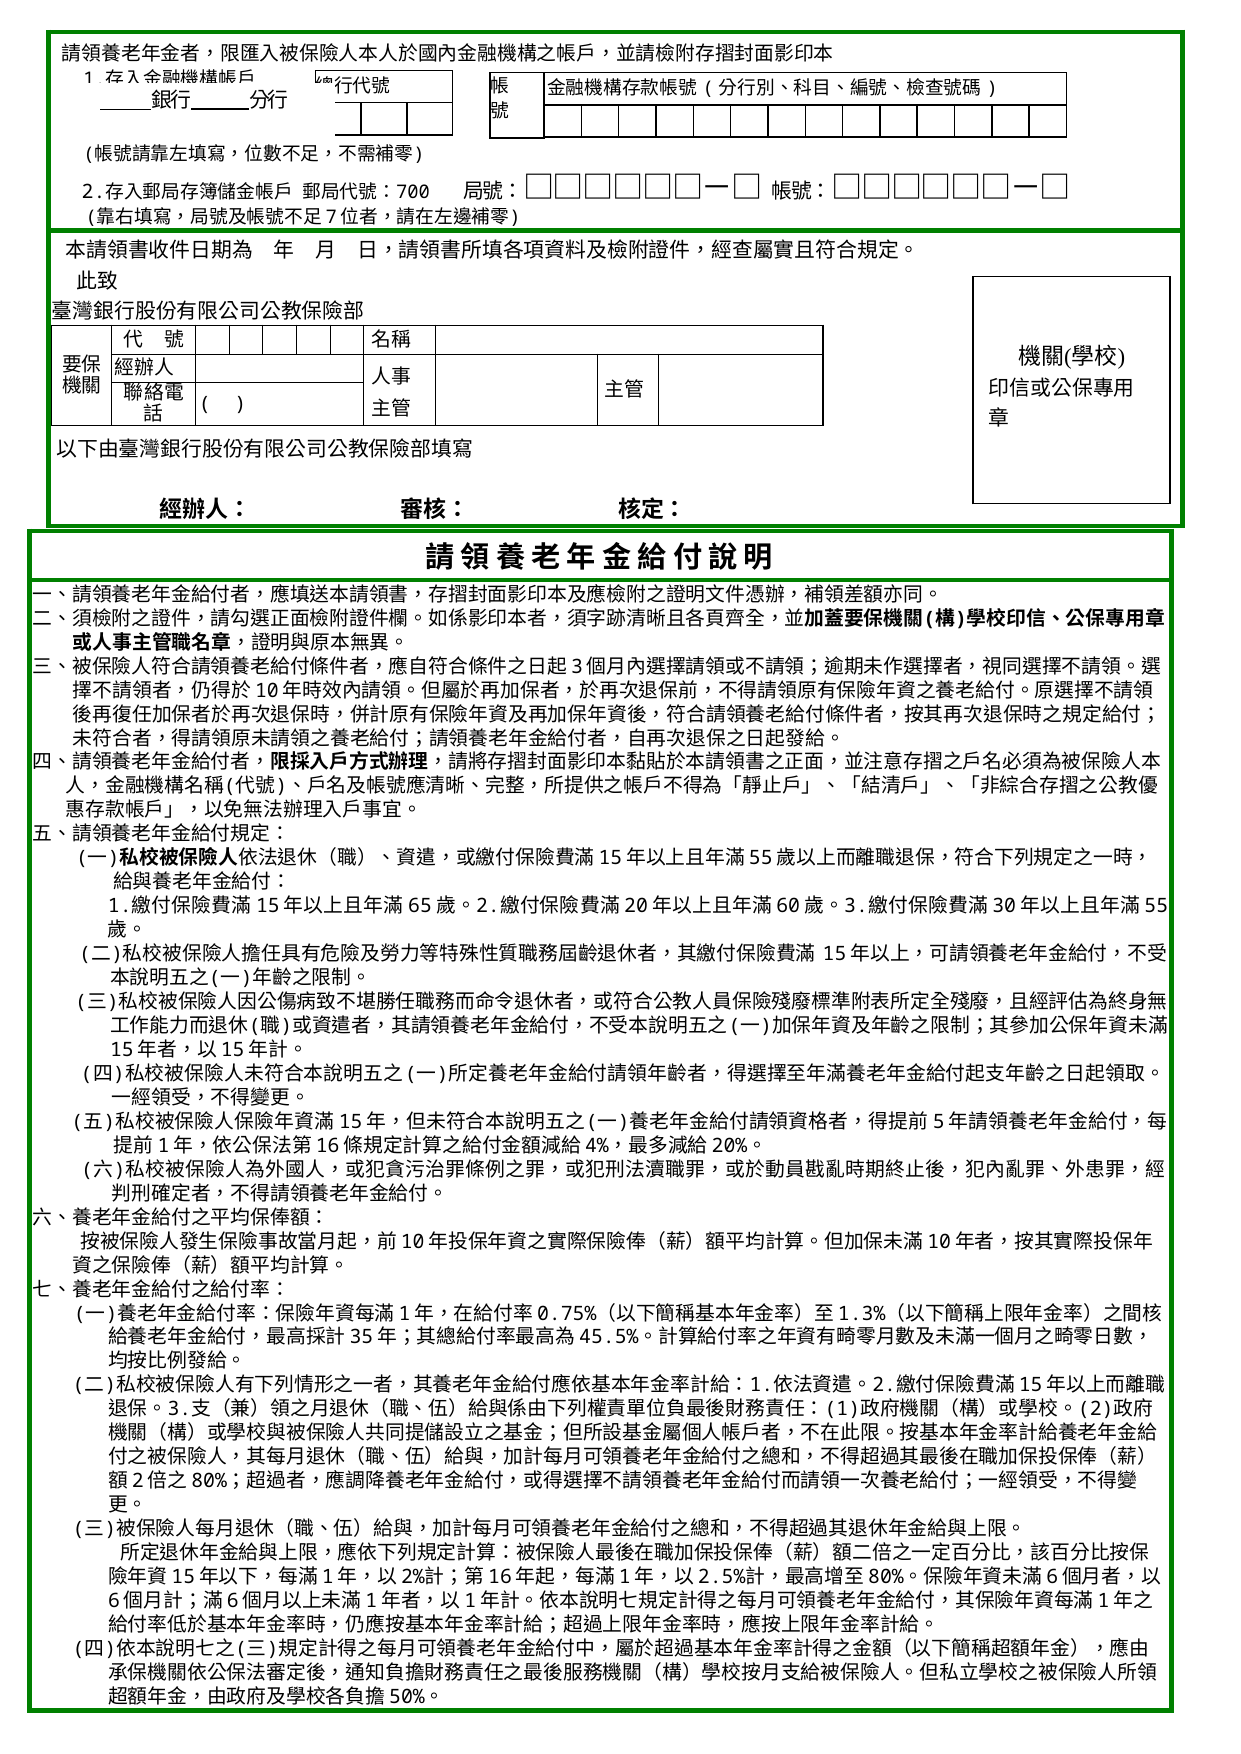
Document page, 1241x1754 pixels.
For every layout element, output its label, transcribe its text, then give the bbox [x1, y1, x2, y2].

table_header 名稱 [364, 326, 435, 353]
table_cell 聯絡電話 [112, 383, 195, 425]
table_cell 經辦人 [112, 355, 195, 382]
table_cell 人事 主管 [364, 355, 435, 425]
table_cell ( ) [196, 383, 363, 425]
table_header 要保 機關 [52, 326, 111, 425]
table_header 代號 [112, 326, 195, 353]
table_header 請領養老年金給付說明 [32, 533, 1169, 577]
table_header [263, 326, 296, 353]
table_header [297, 326, 330, 353]
table_cell 本請領書收件日期為 年 月 日，請領書所填各項資料及檢附證件，經查屬實且符合規定。 此致 臺灣銀行股份有限公司公教保險部 以下由臺灣銀行股份有限公司公教保險部填寫 經辦人： 審核： 核定： [51, 233, 1180, 524]
table_cell 請領養老年金者，限匯入被保險人本人於國內金融機構之帳戶，並請檢附存摺封面影印本 1.存入金融機構帳戶 (帳號請靠左填寫，位數不足，不需補零) 2.存入郵局存簿儲金帳戶 郵局代號：700 局號：□□□□□□－□ 帳號：□□□□□□－□ (靠右填寫，局號及帳號不足7位者，請在左邊補零) [51, 34, 1180, 228]
table_header [230, 326, 262, 353]
table_header [436, 326, 822, 353]
table_cell 主管 [598, 355, 658, 425]
table_header [331, 326, 363, 353]
table_cell [659, 355, 822, 425]
table_cell [196, 355, 363, 382]
table_cell 一、請領養老年金給付者，應填送本請領書，存摺封面影印本及應檢附之證明文件憑辦，補領差額亦同。 二、須檢附之證件，請勾選正面檢附證件欄。如係影印本者，須字跡清晰且各頁齊全，並加蓋要保機關(構)學校印信、公保專用章或人事主管職名章，證明與原本無異。 三、被保險人符合請領養老給付條件者，應自符合條件之日起3個月內選擇請領或不請領；逾期未作選擇者，視同選擇不請領。選擇不請領者，仍得於10年時效內請領。但屬於再加保者，於再次退保前，不得請領原有保險年資之養老給付。原選擇不請領後再復任加保者於再次退保時，併計原有保險年資及再加保年資後，符合請領養老給付條件者，按其再次退保時之規定給付；未符合者，得請領原未請領之養老給付；請領養老年金給付者，自再次退保之日起發給。 四、請領養老年金給付者，限採入戶方式辦理，請將存摺封面影印本黏貼於本請領書之正面，並注意存摺之戶名必須為被保險人本人，金融機構名稱(代號)、戶名及帳號應清晰、完整，所提供之帳戶不得為「靜止戶」、「結清戶」、「非綜合存摺之公教優惠存款帳戶」，以免無法辦理入戶事宜。 五、請領養老年金給付規定： (一)私校被保險人依法退休（職）、資遣，或繳付保險費滿15年以上且年滿55歲以上而離職退保，符合下列規定之一時，給與養老年金給付： 1.繳付保險費滿15年以上且年滿65歲。2.繳付保險費滿20年以上且年滿60歲。3.繳付保險費滿30年以上且年滿55歲。 (二)私校被保險人擔任具有危險及勞力等特殊性質職務屆齡退休者，其繳付保險費滿15年以上，可請領養老年金給付，不受本說明五之(一)年齡之限制。 (三)私校被保險人因公傷病致不堪勝任職務而命令退休者，或符合公教人員保險殘廢標準附表所定全殘廢，且經評估為終身無工作能力而退休(職)或資遣者，其請領養老年金給付，不受本說明五之(一)加保年資及年齡之限制；其參加公保年資未滿15年者，以15年計。 (四)私校被保險人未符合本說明五之(一)所定養老年金給付請領年齡者，得選擇至年滿養老年金給付起支年齡之日起領取。一經領受，不得變更。 (五)私校被保險人保險年資滿15年，但未符合本說明五之(一)養老年金給付請領資格者，得提前5年請領養老年金給付，每提前1年，依公保法第16條規定計算之給付金額減給4%，最多減給20%。 (六)私校被保險人為外國人，或犯貪污治罪條例之罪，或犯刑法瀆職罪，或於動員戡亂時期終止後，犯內亂罪、外患罪，經判刑確定者，不得請領養老年金給付。 六、養老年金給付之平均保俸額： 按被保險人發生保險事故當月起，前10年投保年資之實際保險俸（薪）額平均計算。但加保未滿10年者，按其實際投保年資之保險俸（薪）額平均計算。 七、養老年金給付之給付率： (一)養老年金給付率：保險年資每滿1年，在給付率0.75%（以下簡稱基本年金率）至1.3%（以下簡稱上限年金率）之間核給養老年金給付，最高採計35年；其總給付率最高為45.5%。計算給付率之年資有畸零月數及未滿一個月之畸零日數，均按比例發給。 (二)私校被保險人有下列情形之一者，其養老年金給付應依基本年金率計給：1.依法資遣。2.繳付保險費滿15年以上而離職退保。3.支（兼）領之月退休（職、伍）給與係由下列權責單位負最後財務責任：(1)政府機關（構）或學校。(2)政府機關（構）或學校與被保險人共同提儲設立之基金；但所設基金屬個人帳戶者，不在此限。按基本年金率計給養老年金給付之被保險人，其每月退休（職、伍）給與，加計每月可領養老年金給付之總和，不得超過其最後在職加保投保俸（薪）額2倍之80%；超過者，應調降養老年金給付，或得選擇不請領養老年金給付而請領一次養老給付；一經領受，不得變更。 (三)被保險人每月退休（職、伍）給與，加計每月可領養老年金給付之總和，不得超過其退休年金給與上限。 所定退休年金給與上限，應依下列規定計算：被保險人最後在職加保投保俸（薪）額二倍之一定百分比，該百分比按保險年資15年以下，每滿1年，以2%計；第16年起，每滿1年，以2.5%計，最高增至80%。保險年資未滿6個月者，以6個月計；滿6個月以上未滿1年者，以1年計。依本說明七規定計得之每月可領養老年金給付，其保險年資每滿1年之給付率低於基本年金率時，仍應按基本年金率計給；超過上限年金率時，應按上限年金率計給。 (四)依本說明七之(三)規定計得之每月可領養老年金給付中，屬於超過基本年金率計得之金額（以下簡稱超額年金），應由承保機關依公保法審定後，通知負擔財務責任之最後服務機關（構）學校按月支給被保險人。但私立學校之被保險人所領超額年金，由政府及學校各負擔50%。 [32, 582, 1169, 1708]
table_cell [436, 355, 597, 425]
table_header [196, 326, 229, 353]
